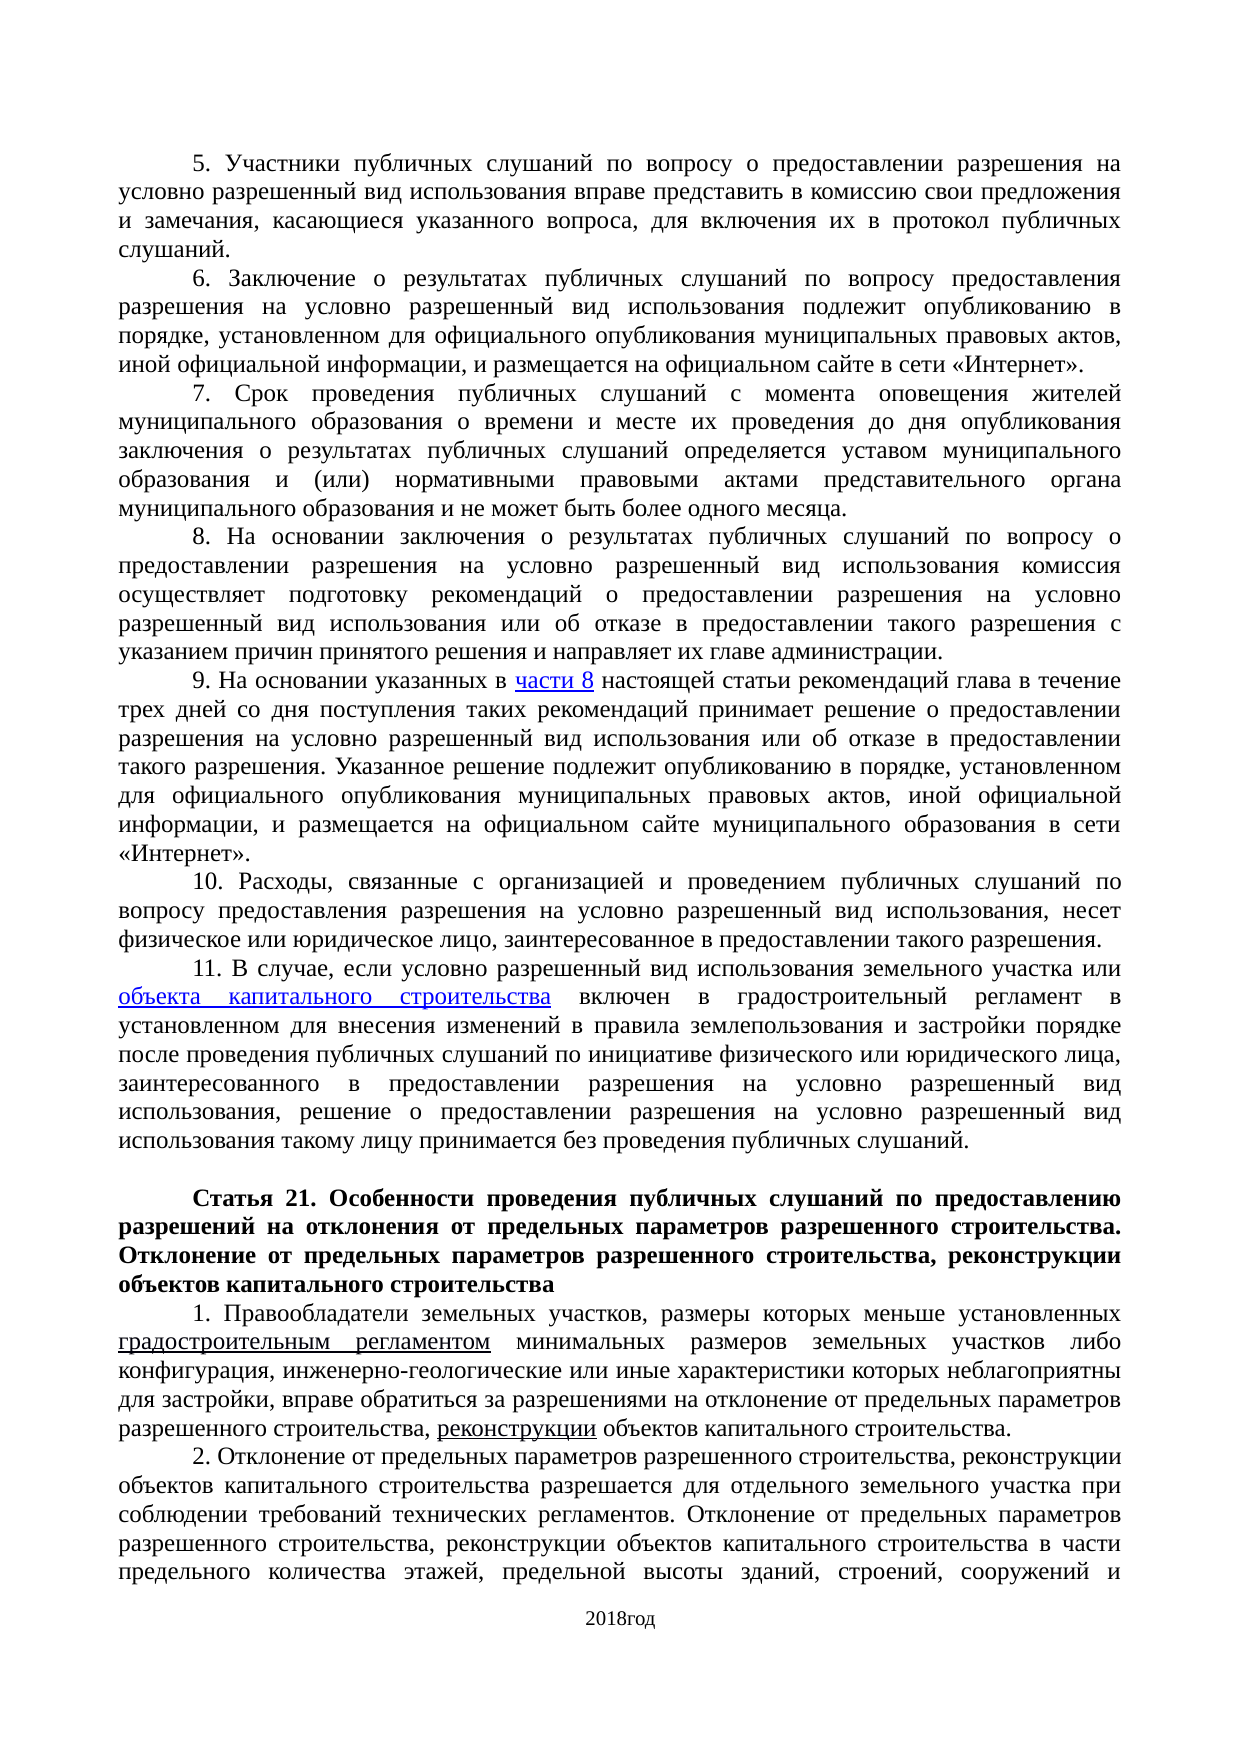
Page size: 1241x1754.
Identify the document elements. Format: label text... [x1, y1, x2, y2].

text 2. Отклонение от предельных параметров разрешенного строительства, реконструкции объектов капитального строительства разрешается для отдельного земельного участка при соблюдении требований технических регламентов. Отклонение от предельных параметров разрешенного строительства, реконструкции объектов капитального строительства в части предельного количества этажей, предельной высоты зданий, строений, сооружений и [118, 1441, 1122, 1585]
text 10. Расходы, связанные с организацией и проведением публичных слушаний по вопросу предоставления разрешения на условно разрешенный вид использования, несет физическое или юридическое лицо, заинтересованное в предоставлении такого разрешения. [118, 866, 1122, 953]
text 5. Участники публичных слушаний по вопросу о предоставлении разрешения на условно разрешенный вид использования вправе представить в комиссию свои предложения и замечания, касающиеся указанного вопроса, для включения их в протокол публичных слушаний. [118, 148, 1122, 263]
text 9. На основании указанных в части 8 настоящей статьи рекомендаций глава в течение трех дней со дня поступления таких рекомендаций принимает решение о предоставлении разрешения на условно разрешенный вид использования или об отказе в предоставлении такого разрешения. Указанное решение подлежит опубликованию в порядке, установленном для официального опубликования муниципальных правовых актов, иной официальной информации, и размещается на официальном сайте муниципального образования в сети «Интернет». [118, 665, 1122, 866]
text Статья 21. Особенности проведения публичных слушаний по предоставлению разрешений на отклонения от предельных параметров разрешенного строительства. Отклонение от предельных параметров разрешенного строительства, реконструкции объектов капитального строительства [118, 1183, 1122, 1298]
text 11. В случае, если условно разрешенный вид использования земельного участка или объекта капитального строительства включен в градостроительный регламент в установленном для внесения изменений в правила землепользования и застройки порядке после проведения публичных слушаний по инициативе физического или юридического лица, заинтересованного в предоставлении разрешения на условно разрешенный вид использования, решение о предоставлении разрешения на условно разрешенный вид использования такому лицу принимается без проведения публичных слушаний. [118, 953, 1122, 1154]
text 7. Срок проведения публичных слушаний с момента оповещения жителей муниципального образования о времени и месте их проведения до дня опубликования заключения о результатах публичных слушаний определяется уставом муниципального образования и (или) нормативными правовыми актами представительного органа муниципального образования и не может быть более одного месяца. [118, 378, 1122, 521]
text 1. Правообладатели земельных участков, размеры которых меньше установленных градостроительным регламентом минимальных размеров земельных участков либо конфигурация, инженерно-геологические или иные характеристики которых неблагоприятны для застройки, вправе обратиться за разрешениями на отклонение от предельных параметров разрешенного строительства, реконструкции объектов капитального строительства. [118, 1298, 1122, 1441]
text 8. На основании заключения о результатах публичных слушаний по вопросу о предоставлении разрешения на условно разрешенный вид использования комиссия осуществляет подготовку рекомендаций о предоставлении разрешения на условно разрешенный вид использования или об отказе в предоставлении такого разрешения с указанием причин принятого решения и направляет их главе администрации. [118, 521, 1122, 665]
text 6. Заключение о результатах публичных слушаний по вопросу предоставления разрешения на условно разрешенный вид использования подлежит опубликованию в порядке, установленном для официального опубликования муниципальных правовых актов, иной официальной информации, и размещается на официальном сайте в сети «Интернет». [118, 263, 1122, 378]
